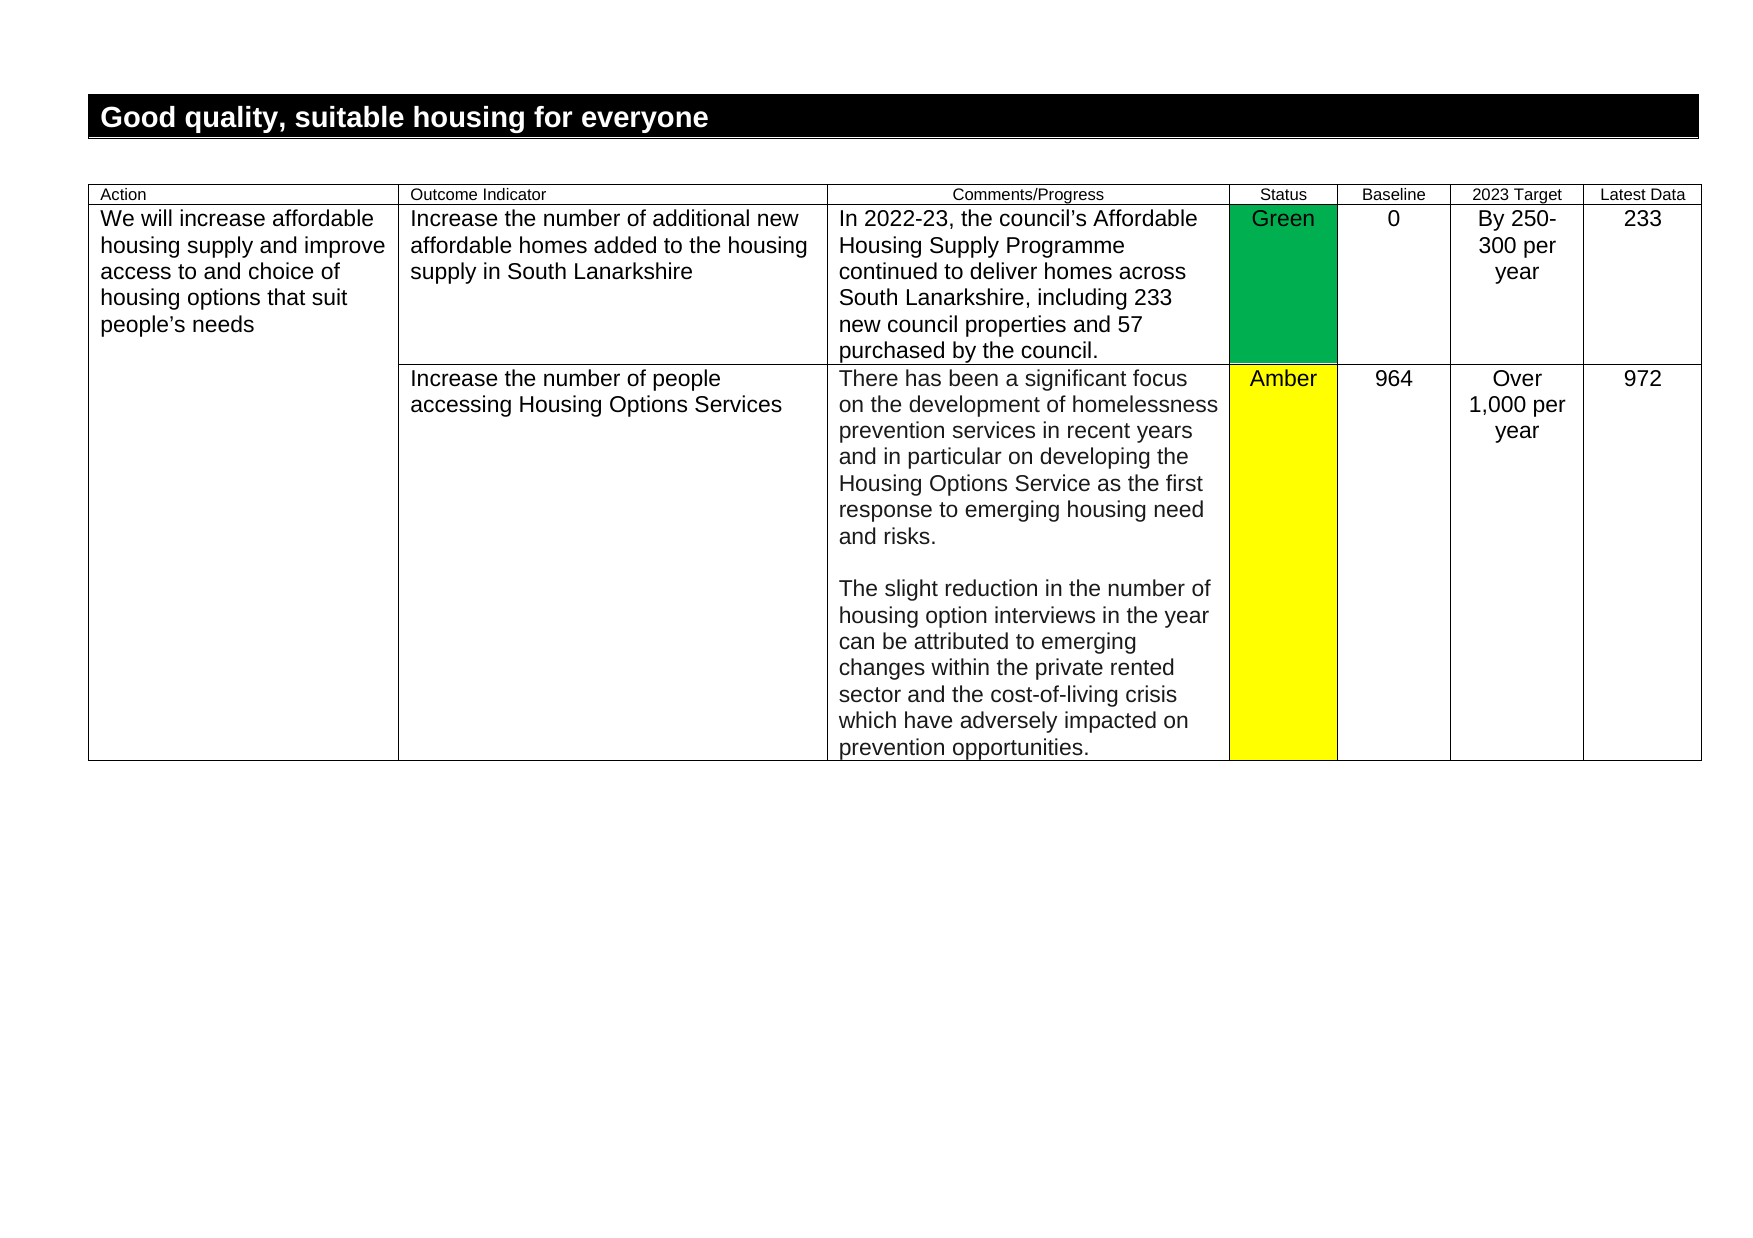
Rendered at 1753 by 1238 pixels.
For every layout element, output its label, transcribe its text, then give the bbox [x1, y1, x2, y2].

table_cell There has been a significant focus on the development of homelessness prevention services in recent years and in particular on developing the Housing Options Service as the first response to emerging housing need and risks. The slight reduction in the number of housing option interviews in the year can be attributed to emerging changes within the private rented sector and the cost-of-living crisis which have adversely impacted on prevention opportunities. [828, 365, 1229, 760]
table_cell 233 [1584, 205, 1701, 363]
table_cell We will increase affordable housing supply and improve access to and choice of housing options that suit people’s needs [89, 205, 398, 760]
table_cell Comments/Progress [828, 185, 1229, 204]
table_header [1423, 165, 1450, 184]
table_cell Green [1230, 205, 1337, 363]
table_cell By 250-300 per year [1451, 205, 1583, 363]
table_cell Action [89, 185, 398, 204]
table_header Good quality, suitable housing for everyone [89, 95, 1698, 137]
table_cell Status [1230, 185, 1337, 204]
table_cell 972 [1584, 365, 1701, 760]
table_header [990, 165, 1229, 184]
table_cell Increase the number of additional new affordable homes added to the housing supply in South Lanarkshire [399, 205, 827, 363]
table_header [1229, 165, 1422, 184]
table_header [399, 165, 827, 184]
table_cell Baseline [1338, 185, 1450, 204]
table_cell Outcome Indicator [399, 185, 827, 204]
table_header [89, 165, 399, 184]
table_cell In 2022-23, the council’s Affordable Housing Supply Programme continued to deliver homes across South Lanarkshire, including 233 new council properties and 57 purchased by the council. [828, 205, 1229, 363]
table_cell 964 [1338, 365, 1450, 760]
table_cell Amber [1230, 365, 1337, 760]
table_header [960, 165, 989, 184]
table_header [827, 165, 960, 184]
table_cell Over 1,000 per year [1451, 365, 1583, 760]
table_header [1450, 165, 1702, 184]
table_cell 2023 Target [1451, 185, 1583, 204]
table_cell Increase the number of people accessing Housing Options Services [399, 365, 827, 760]
table_cell 0 [1338, 205, 1450, 363]
table_cell Latest Data [1584, 185, 1701, 204]
